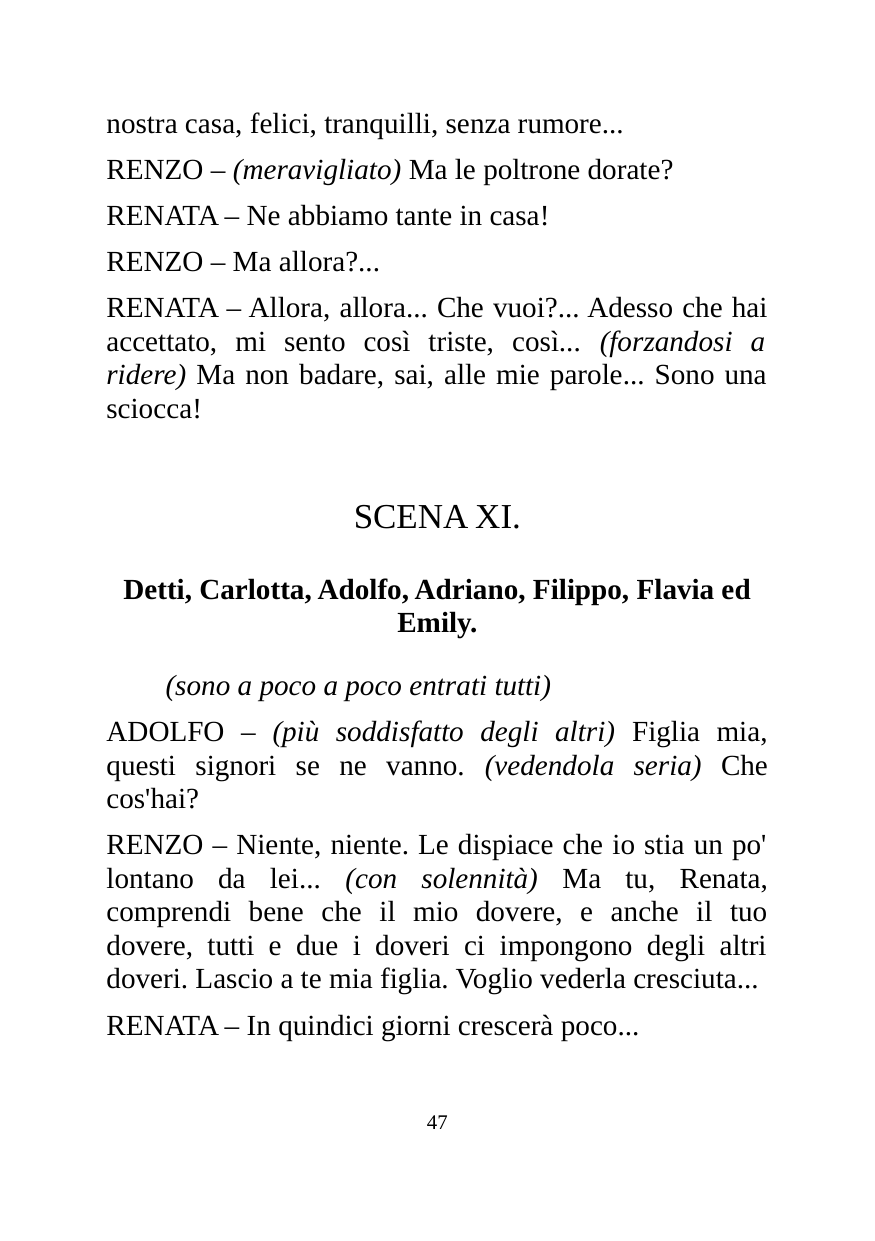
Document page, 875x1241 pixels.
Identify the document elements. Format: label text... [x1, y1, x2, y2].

text Detti, Carlotta, Adolfo, Adriano, Filippo, Flavia ed Emily. [106, 572, 768, 639]
text RENZO – Niente, niente. Le dispiace che io stia un po' lontano da lei... (con solennità) Ma tu, Renata, comprendi bene che il mio dovere, e anche il tuo dovere, tutti e due i doveri ci impongono degli altri doveri. Lascio a te mia figlia. Voglio vederla cresciuta... [106, 827, 768, 995]
text RENZO – Ma allora?... [106, 244, 768, 278]
subtitle SCENA XI. [106, 496, 768, 536]
text nostra casa, felici, tranquilli, senza rumore... [106, 106, 768, 140]
text RENATA – Ne abbiamo tante in casa! [106, 198, 768, 232]
text RENATA – Allora, allora... Che vuoi?... Adesso che hai accettato, mi sento così triste, così... (forzandosi a ridere) Ma non badare, sai, alle mie parole... Sono una sciocca! [106, 290, 768, 424]
text ADOLFO – (più soddisfatto degli altri) Figlia mia, questi signori se ne vanno. (vedendola seria) Che cos'hai? [106, 714, 768, 815]
text (sono a poco a poco entrati tutti) [106, 668, 768, 702]
text RENATA – In quindici giorni crescerà poco... [106, 1008, 768, 1041]
text RENZO – (meravigliato) Ma le poltrone dorate? [106, 152, 768, 186]
